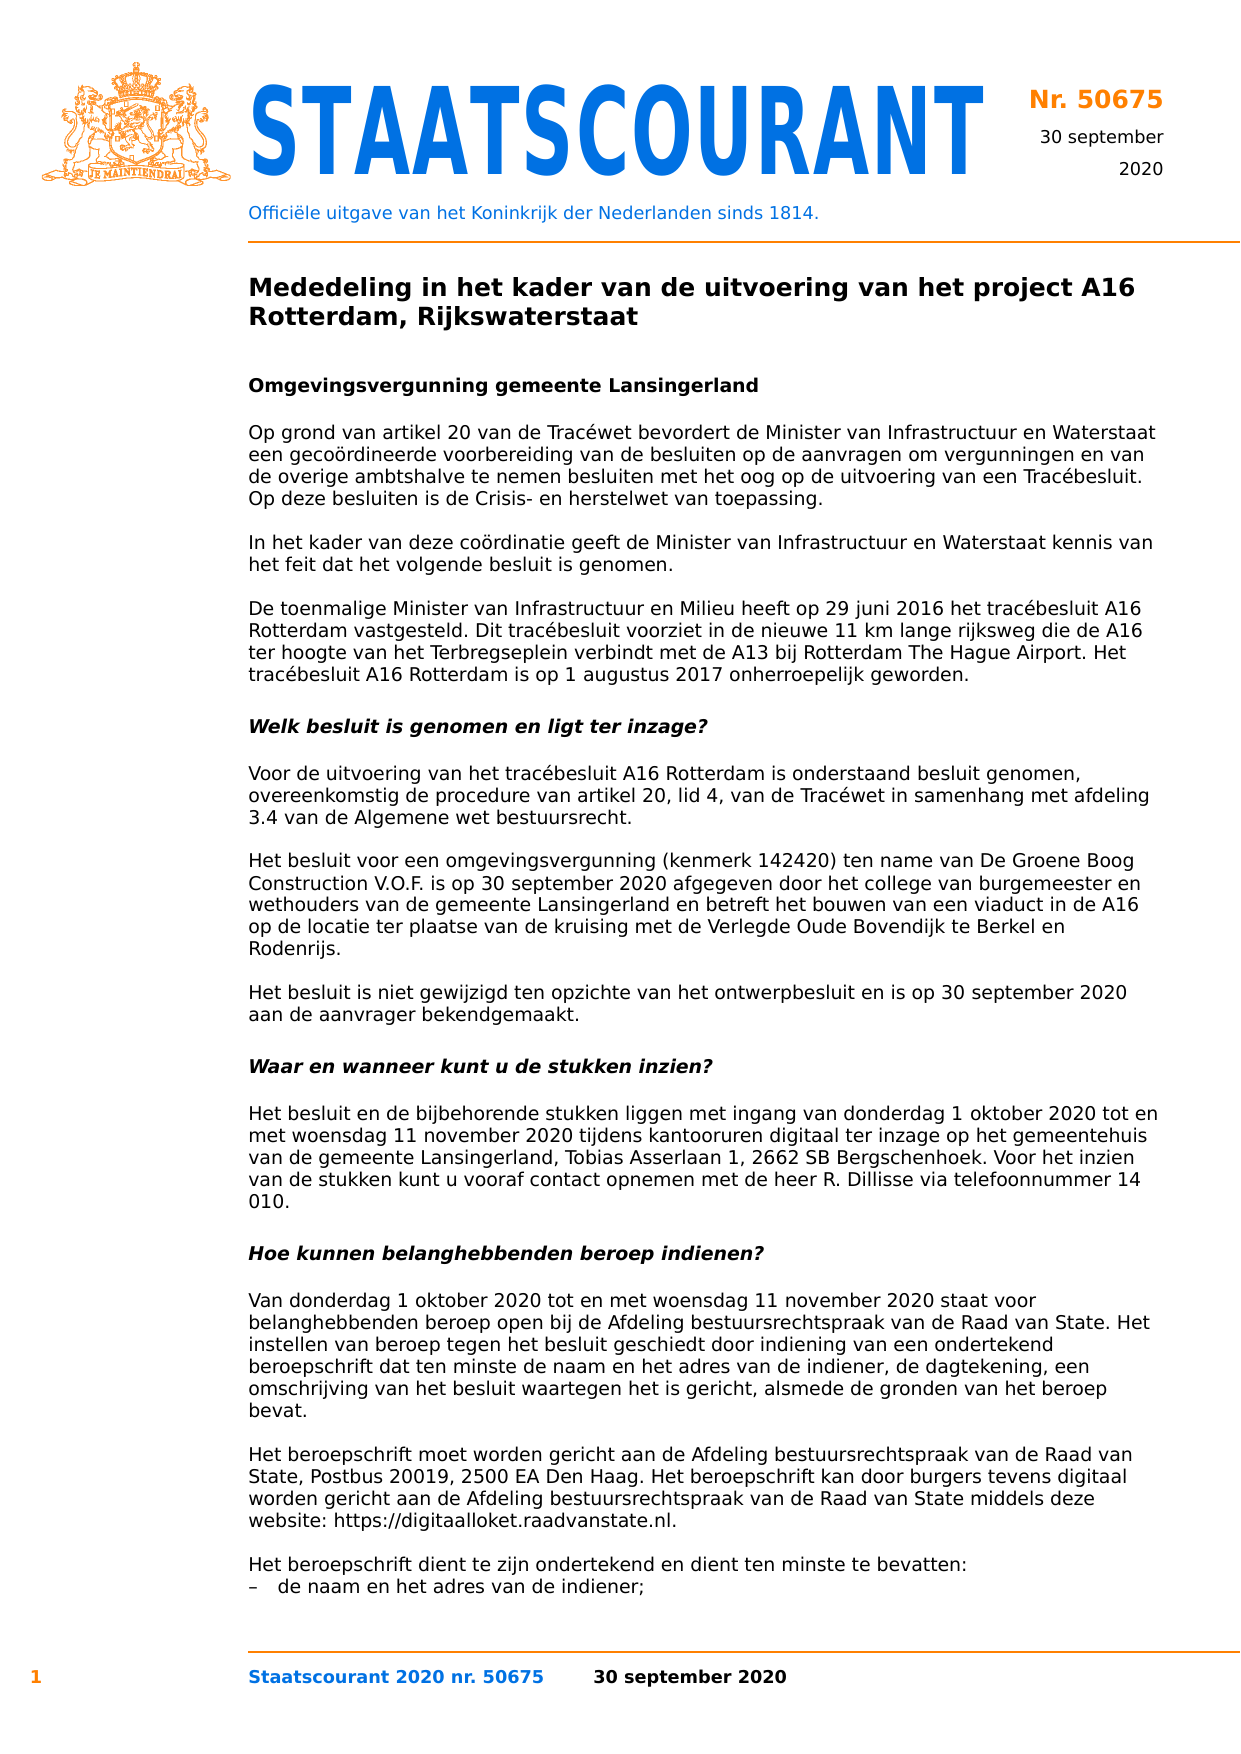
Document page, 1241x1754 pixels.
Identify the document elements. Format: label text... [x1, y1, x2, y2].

text Het besluit is niet gewijzigd ten opzichte van het ontwerpbesluit en is op 30 september 2020 aan de aanvrager bekendgemaakt. [248, 982, 1163, 1026]
picture [41, 62, 231, 186]
table_header Nr. 50675 [998, 62, 1240, 121]
text Op grond van artikel 20 van de Tracéwet bevordert de Minister van Infrastructuur en Waterstaat een gecoördineerde voorbereiding van de besluiten op de aanvragen om vergunningen en van de overige ambtshalve te nemen besluiten met het oog op de uitvoering van een Tracébesluit. Op deze besluiten is de Crisis- en herstelwet van toepassing. [248, 422, 1163, 510]
table_cell Officiële uitgave van het Koninkrijk der Nederlanden sinds 1814. [248, 203, 1240, 241]
text – de naam en het adres van de indiener; [248, 1576, 1163, 1597]
text In het kader van deze coördinatie geeft de Minister van Infrastructuur en Waterstaat kennis van het feit dat het volgende besluit is genomen. [248, 532, 1163, 576]
subtitle Waar en wanneer kunt u de stukken inzien? [248, 1056, 1163, 1078]
subtitle Mededeling in het kader van de uitvoering van het project A16 Rotterdam, Rijkswaterstaat [248, 273, 1163, 331]
text Van donderdag 1 oktober 2020 tot en met woensdag 11 november 2020 staat voor belanghebbenden beroep open bij de Afdeling bestuursrechtspraak van de Raad van State. Het instellen van beroep tegen het besluit geschiedt door indiening van een ondertekend beroepschrift dat ten minste de naam en het adres van de indiener, de dagtekening, een omschrijving van het besluit waartegen het is gericht, alsmede de gronden van het beroep bevat. [248, 1290, 1163, 1422]
table_header [25, 62, 248, 241]
subtitle Omgevingsvergunning gemeente Lansingerland [248, 375, 1163, 397]
table_cell 2020 [998, 153, 1240, 203]
text Het beroepschrift moet worden gericht aan de Afdeling bestuursrechtspraak van de Raad van State, Postbus 20019, 2500 EA Den Haag. Het beroepschrift kan door burgers tevens digitaal worden gericht aan de Afdeling bestuursrechtspraak van de Raad van State middels deze website: https://digitaalloket.raadvanstate.nl. [248, 1444, 1163, 1532]
subtitle Hoe kunnen belanghebbenden beroep indienen? [248, 1243, 1163, 1265]
text Het beroepschrift dient te zijn ondertekend en dient ten minste te bevatten: [248, 1553, 1163, 1576]
table_cell 30 september [998, 121, 1240, 153]
text Het besluit voor een omgevingsvergunning (kenmerk 142420) ten name van De Groene Boog Construction V.O.F. is op 30 september 2020 afgegeven door het college van burgemeester en wethouders van de gemeente Lansingerland en betreft het bouwen van een viaduct in de A16 op de locatie ter plaatse van de kruising met de Verlegde Oude Bovendijk te Berkel en Rodenrijs. [248, 850, 1163, 960]
text De toenmalige Minister van Infrastructuur en Milieu heeft op 29 juni 2016 het tracébesluit A16 Rotterdam vastgesteld. Dit tracébesluit voorziet in de nieuwe 11 km lange rijksweg die de A16 ter hoogte van het Terbregseplein verbindt met de A13 bij Rotterdam The Hague Airport. Het tracébesluit A16 Rotterdam is op 1 augustus 2017 onherroepelijk geworden. [248, 598, 1163, 686]
text Het besluit en de bijbehorende stukken liggen met ingang van donderdag 1 oktober 2020 tot en met woensdag 11 november 2020 tijdens kantooruren digitaal ter inzage op het gemeentehuis van de gemeente Lansingerland, Tobias Asserlaan 1, 2662 SB Bergschenhoek. Voor het inzien van de stukken kunt u vooraf contact opnemen met de heer R. Dillisse via telefoonnummer 14 010. [248, 1103, 1163, 1213]
table_header STAATSCOURANT [248, 62, 998, 203]
subtitle Welk besluit is genomen en ligt ter inzage? [248, 716, 1163, 738]
text Voor de uitvoering van het tracébesluit A16 Rotterdam is onderstaand besluit genomen, overeenkomstig de procedure van artikel 20, lid 4, van de Tracéwet in samenhang met afdeling 3.4 van de Algemene wet bestuursrecht. [248, 763, 1163, 828]
